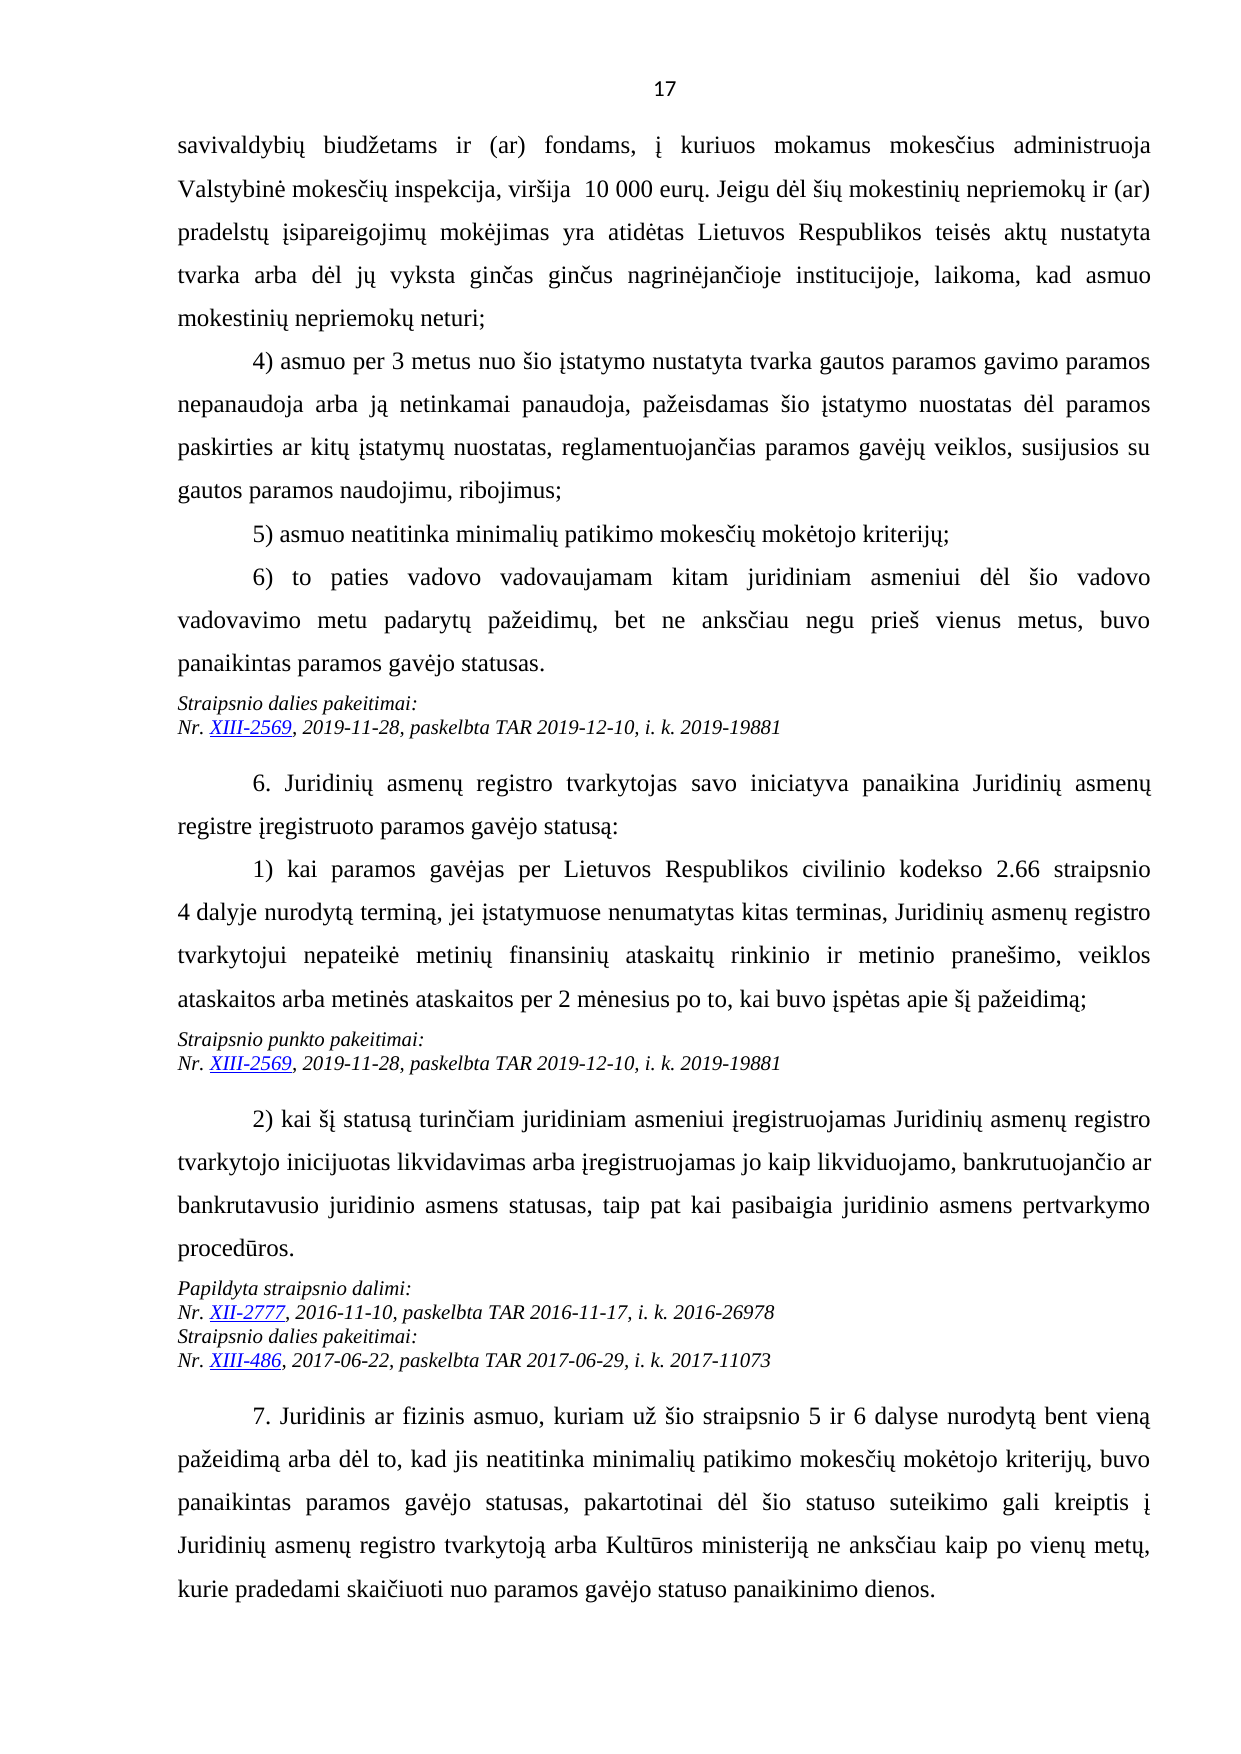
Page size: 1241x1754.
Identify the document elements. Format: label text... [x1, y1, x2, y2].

text 6. Juridinių asmenų registro tvarkytojas savo iniciatyva panaikina Juridinių asmenų registre įregistruoto paramos gavėjo statusą: [177, 768, 1152, 840]
text Straipsnio punkto pakeitimai: [177, 1027, 1152, 1051]
text savivaldybių biudžetams ir (ar) fondams, į kuriuos mokamus mokesčius administruoja Valstybinė mokesčių inspekcija, viršija 10 000 eurų. Jeigu dėl šių mokestinių nepriemokų ir (ar) pradelstų įsipareigojimų mokėjimas yra atidėtas Lietuvos Respublikos teisės aktų nustatyta tvarka arba dėl jų vyksta ginčas ginčus nagrinėjančioje institucijoje, laikoma, kad asmuo mokestinių nepriemokų neturi; [177, 131, 1152, 332]
text 6) to paties vadovo vadovaujamam kitam juridiniam asmeniui dėl šio vadovo vadovavimo metu padarytų pažeidimų, bet ne anksčiau negu prieš vienus metus, buvo panaikintas paramos gavėjo statusas. [177, 562, 1152, 677]
text 5) asmuo neatitinka minimalių patikimo mokesčių mokėtojo kriterijų; [177, 519, 1152, 547]
text Nr. XIII-2569, 2019-11-28, paskelbta TAR 2019-12-10, i. k. 2019-19881 [177, 1051, 1152, 1075]
text 1) kai paramos gavėjas per Lietuvos Respublikos civilinio kodekso 2.66 straipsnio 4 dalyje nurodytą terminą, jei įstatymuose nenumatytas kitas terminas, Juridinių asmenų registro tvarkytojui nepateikė metinių finansinių ataskaitų rinkinio ir metinio pranešimo, veiklos ataskaitos arba metinės ataskaitos per 2 mėnesius po to, kai buvo įspėtas apie šį pažeidimą; [177, 854, 1152, 1012]
text 2) kai šį statusą turinčiam juridiniam asmeniui įregistruojamas Juridinių asmenų registro tvarkytojo inicijuotas likvidavimas arba įregistruojamas jo kaip likviduojamo, bankrutuojančio ar bankrutavusio juridinio asmens statusas, taip pat kai pasibaigia juridinio asmens pertvarkymo procedūros. [177, 1104, 1152, 1262]
text Nr. XIII-2569, 2019-11-28, paskelbta TAR 2019-12-10, i. k. 2019-19881 [177, 715, 1152, 739]
text 7. Juridinis ar fizinis asmuo, kuriam už šio straipsnio 5 ir 6 dalyse nurodytą bent vieną pažeidimą arba dėl to, kad jis neatitinka minimalių patikimo mokesčių mokėtojo kriterijų, buvo panaikintas paramos gavėjo statusas, pakartotinai dėl šio statuso suteikimo gali kreiptis į Juridinių asmenų registro tvarkytoją arba Kultūros ministeriją ne anksčiau kaip po vienų metų, kurie pradedami skaičiuoti nuo paramos gavėjo statuso panaikinimo dienos. [177, 1401, 1152, 1602]
text Nr. XIII-486, 2017-06-22, paskelbta TAR 2017-06-29, i. k. 2017-11073 [177, 1348, 1152, 1372]
text Straipsnio dalies pakeitimai: [177, 1324, 1152, 1348]
text Straipsnio dalies pakeitimai: [177, 691, 1152, 715]
text Papildyta straipsnio dalimi: [177, 1276, 1152, 1300]
text Nr. XII-2777, 2016-11-10, paskelbta TAR 2016-11-17, i. k. 2016-26978 [177, 1300, 1152, 1324]
text 4) asmuo per 3 metus nuo šio įstatymo nustatyta tvarka gautos paramos gavimo paramos nepanaudoja arba ją netinkamai panaudoja, pažeisdamas šio įstatymo nuostatas dėl paramos paskirties ar kitų įstatymų nuostatas, reglamentuojančias paramos gavėjų veiklos, susijusios su gautos paramos naudojimu, ribojimus; [177, 346, 1152, 504]
